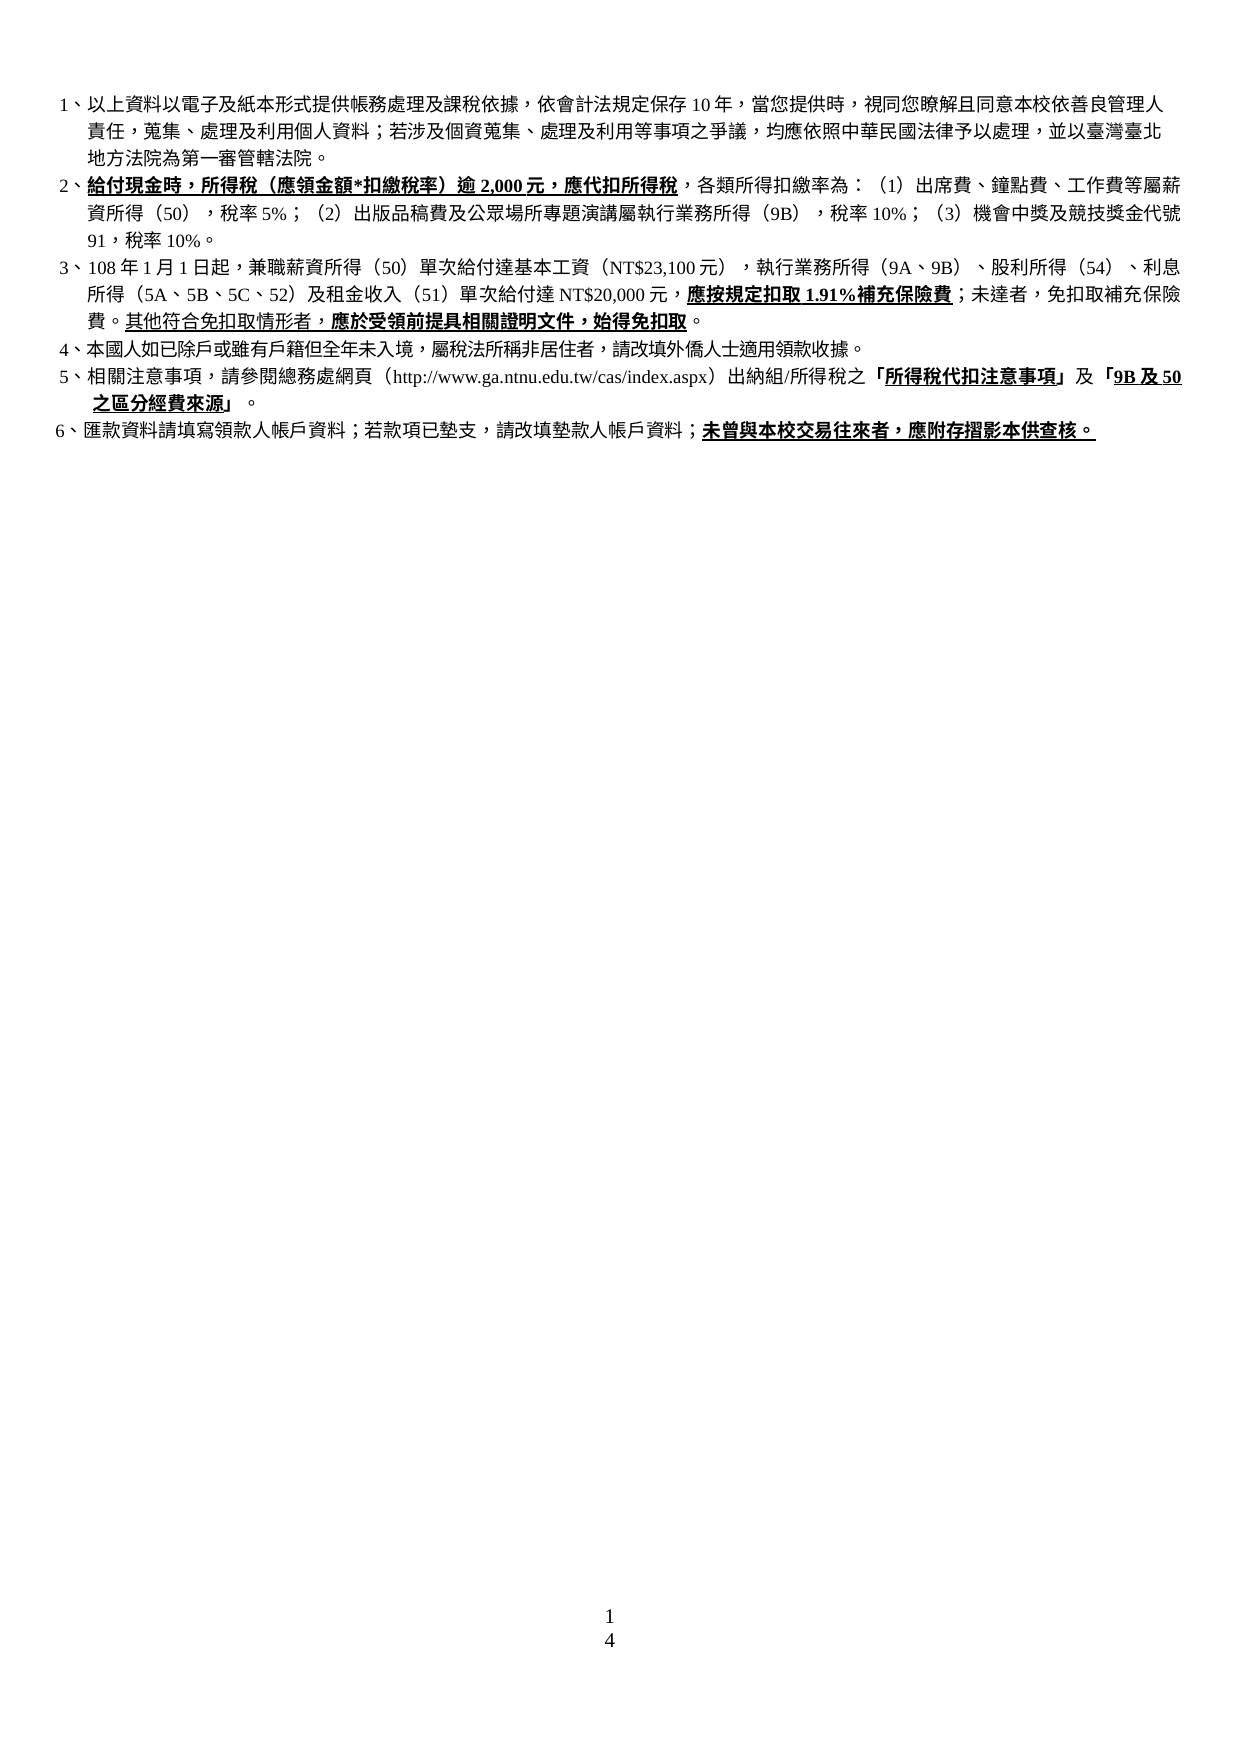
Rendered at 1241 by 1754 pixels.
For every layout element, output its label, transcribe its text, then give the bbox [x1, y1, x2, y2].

text 3、108年1月1日起，兼職薪資所得（50）單次給付達基本工資（NT$23,100元），執行業務所得（9A、9B）、股利所得（54）、利息所得（5A、5B、5C、52）及租金收入（51）單次給付達NT$20,000元，應按規定扣取1.91%補充保險費；未達者，免扣取補充保險費。其他符合免扣取情形者，應於受領前提具相關證明文件，始得免扣取。 [59, 253, 1181, 334]
text 6、匯款資料請填寫領款人帳戶資料；若款項已墊支，請改填墊款人帳戶資料；未曾與本校交易往來者，應附存摺影本供查核。 [55, 416, 1152, 443]
text 1、以上資料以電子及紙本形式提供帳務處理及課稅依據，依會計法規定保存10年，當您提供時，視同您瞭解且同意本校依善良管理人責任，蒐集、處理及利用個人資料；若涉及個資蒐集、處理及利用等事項之爭議，均應依照中華民國法律予以處理，並以臺灣臺北地方法院為第一審管轄法院。 [59, 89, 1164, 171]
text 5、相關注意事項，請參閱總務處網頁（http://www.ga.ntnu.edu.tw/cas/index.aspx）出納組/所得稅之「所得稅代扣注意事項」及「9B及50之區分經費來源」。 [59, 361, 1181, 416]
text 4、本國人如已除戶或雖有戶籍但全年未入境，屬稅法所稱非居住者，請改填外僑人士適用領款收據。 [59, 334, 1181, 361]
text 2、給付現金時，所得稅（應領金額*扣繳稅率）逾2,000元，應代扣所得稅，各類所得扣繳率為：（1）出席費、鐘點費、工作費等屬薪資所得（50），稅率5%；（2）出版品稿費及公眾場所專題演講屬執行業務所得（9B），稅率10%；（3）機會中獎及競技獎金代號91，稅率10%。 [59, 171, 1181, 253]
